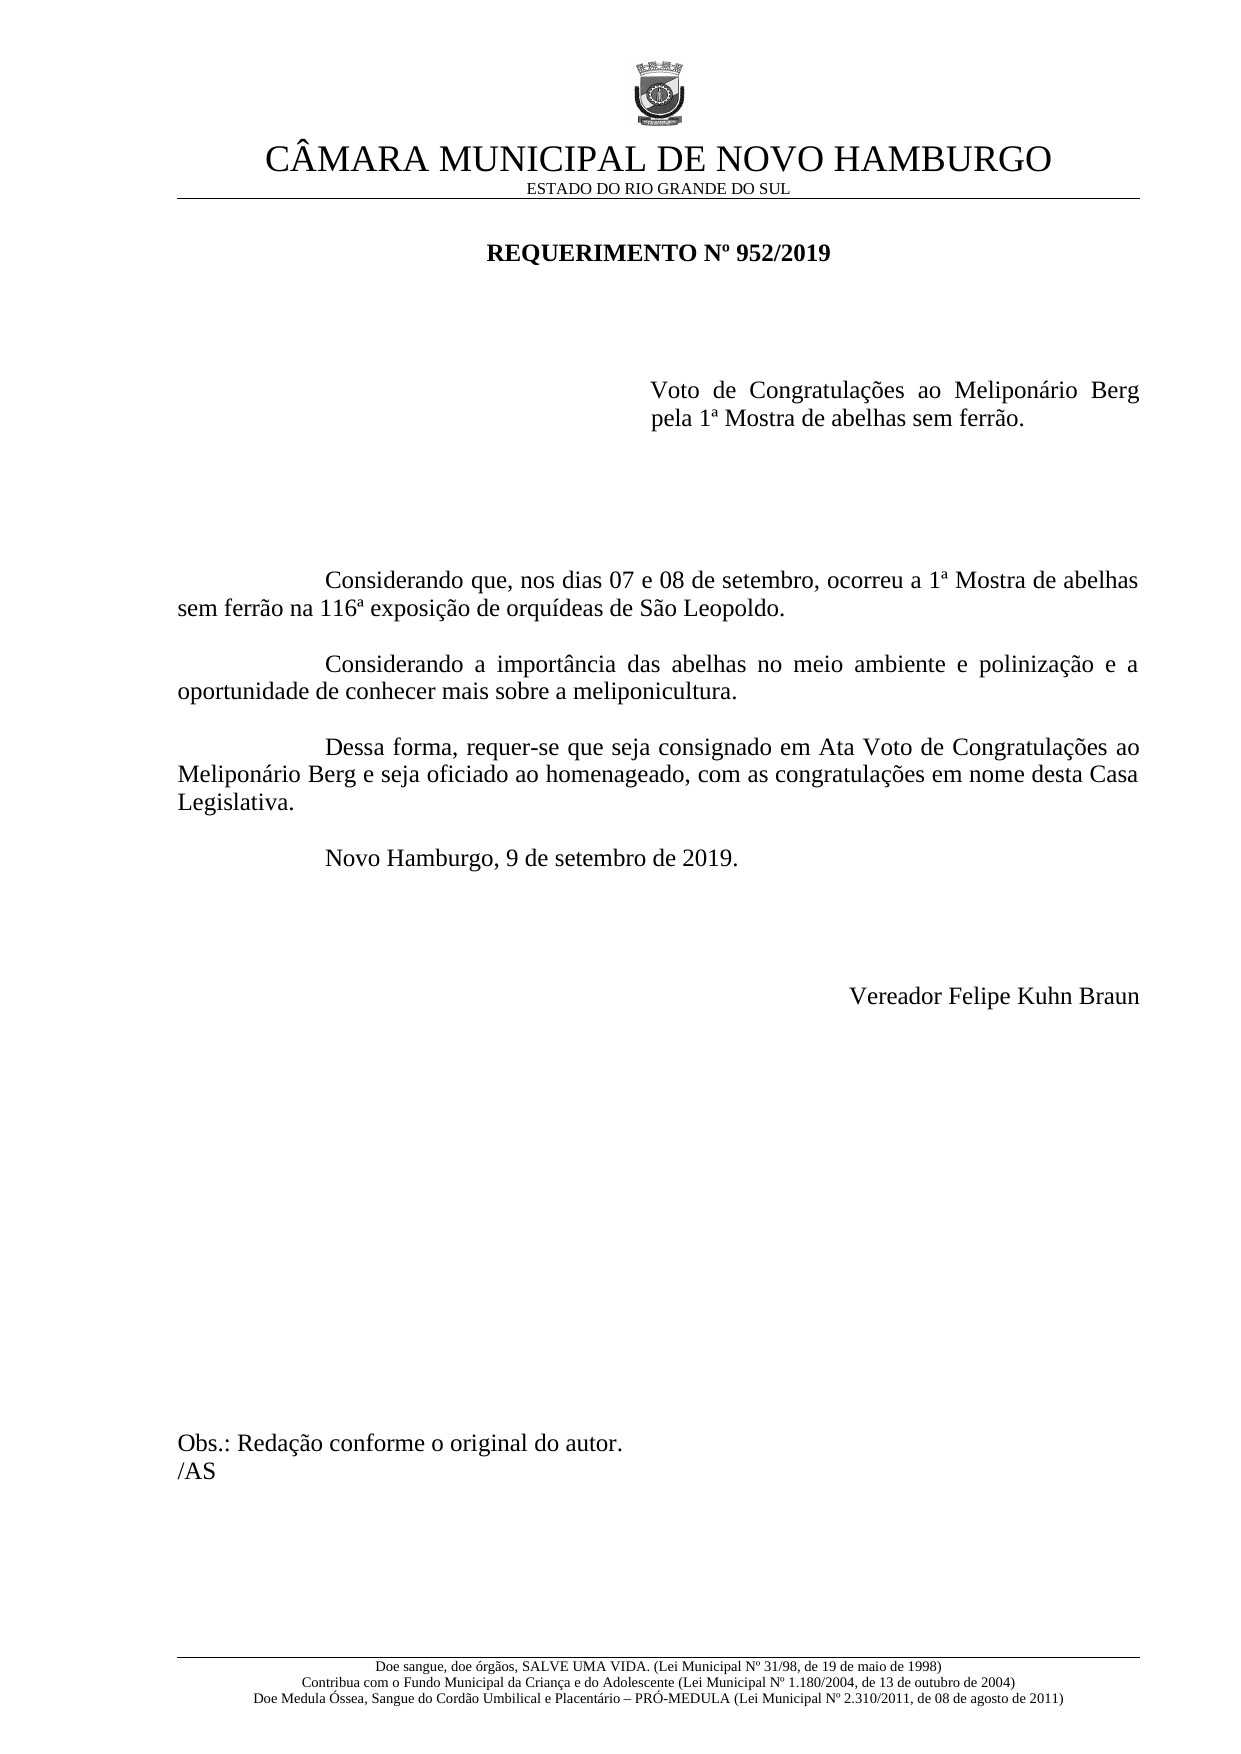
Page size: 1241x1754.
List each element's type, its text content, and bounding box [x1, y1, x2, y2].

text Novo Hamburgo, 9 de setembro de 2019. [177, 844, 1140, 871]
title Voto de Congratulações ao Meliponário Berg pela 1ª Mostra de abelhas sem ferrão. [650, 376, 1140, 431]
text Considerando que, nos dias 07 e 08 de setembro, ocorreu a 1ª Mostra de abelhas sem ferrão na 116ª exposição de orquídeas de São Leopoldo. [177, 567, 1140, 622]
text Considerando a importância das abelhas no meio ambiente e polinização e a oportunidade de conhecer mais sobre a meliponicultura. [177, 650, 1140, 705]
text Dessa forma, requer-se que seja consignado em Ata Voto de Congratulações ao Meliponário Berg e seja oficiado ao homenageado, com as congratulações em nome desta Casa Legislativa. [177, 733, 1140, 816]
title REQUERIMENTO Nº 952/2019 [177, 239, 1140, 266]
text Vereador Felipe Kuhn Braun [177, 982, 1140, 1010]
text /AS [177, 1457, 1140, 1484]
text Obs.: Redação conforme o original do autor. [177, 1429, 1140, 1457]
